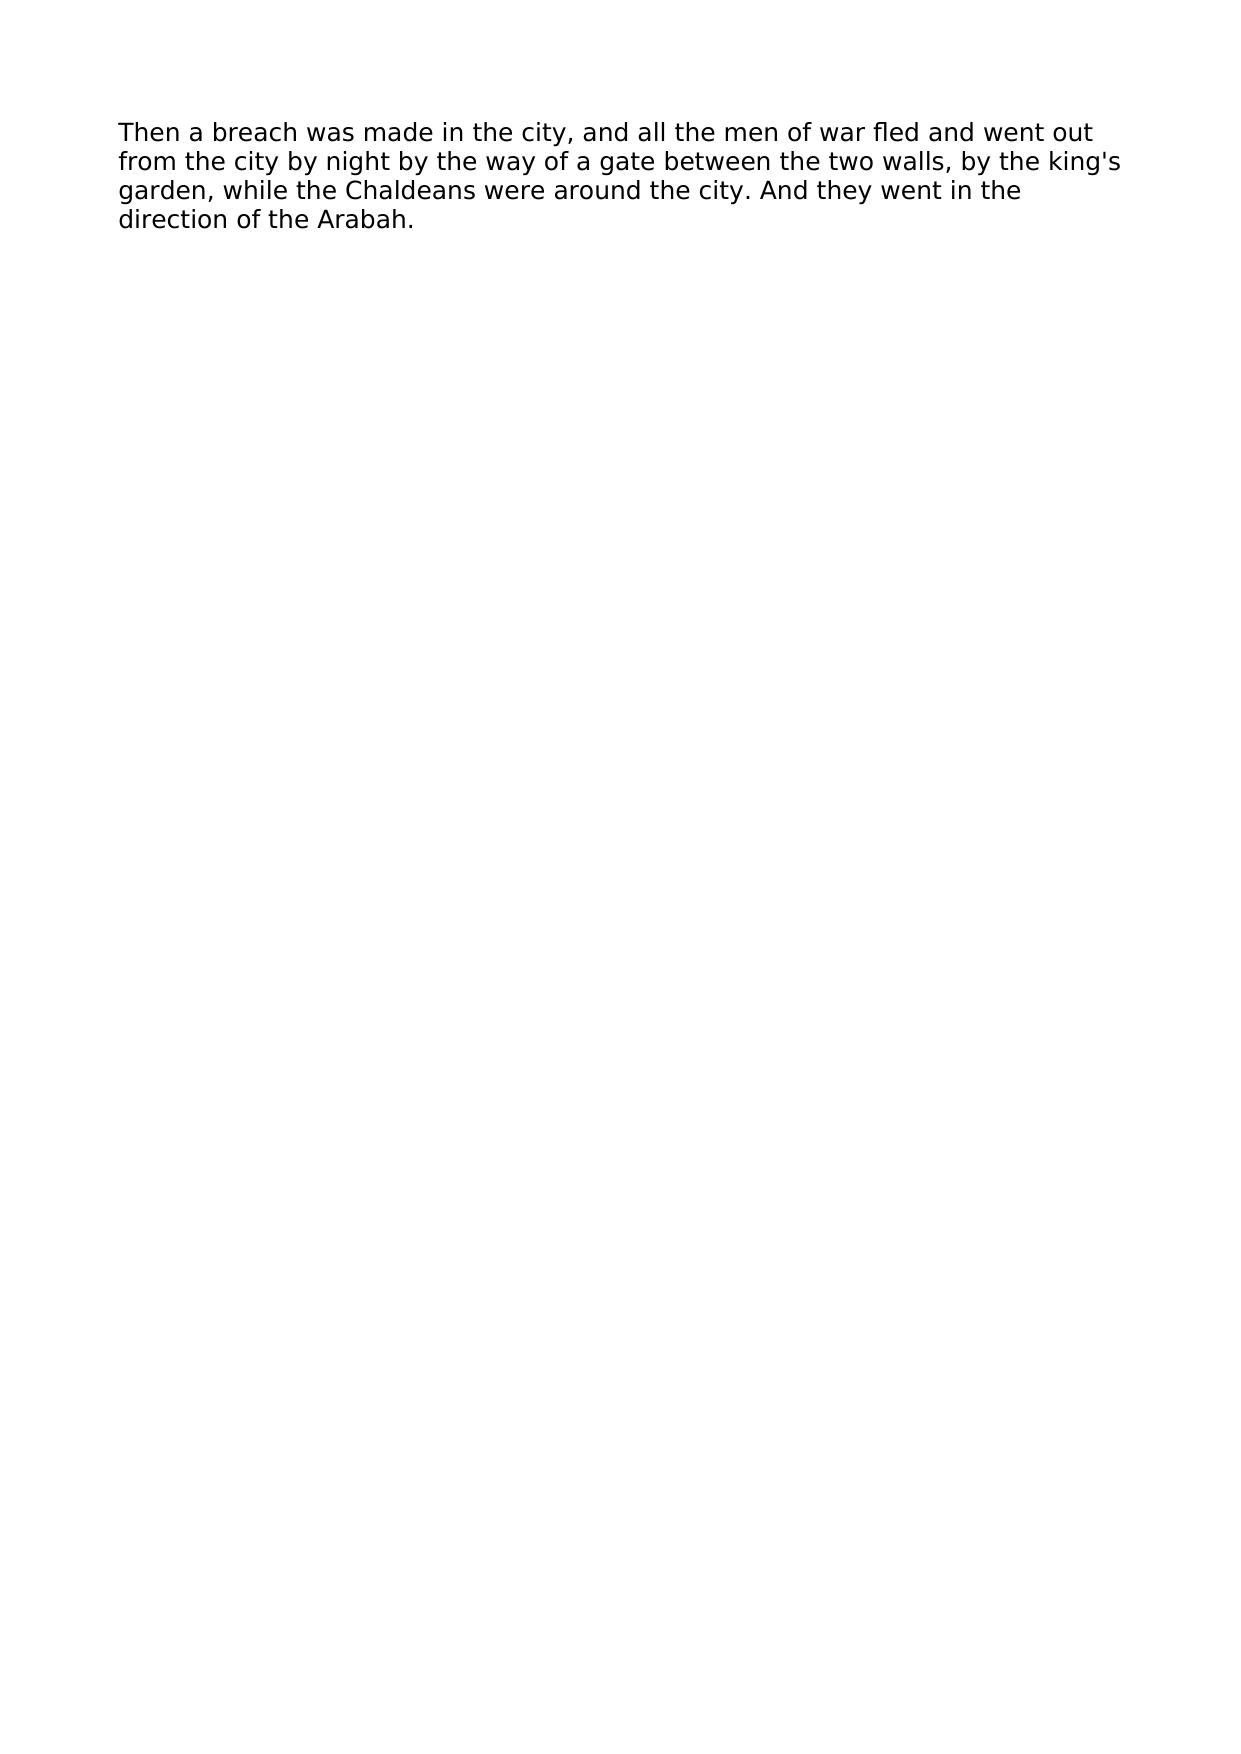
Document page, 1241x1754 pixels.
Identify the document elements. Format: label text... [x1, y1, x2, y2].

text Then a breach was made in the city, and all the men of war fled and went out from the city by night by the way of a gate between the two walls, by the king's garden, while the Chaldeans were around the city. And they went in the direction of the Arabah. [118, 118, 1122, 235]
